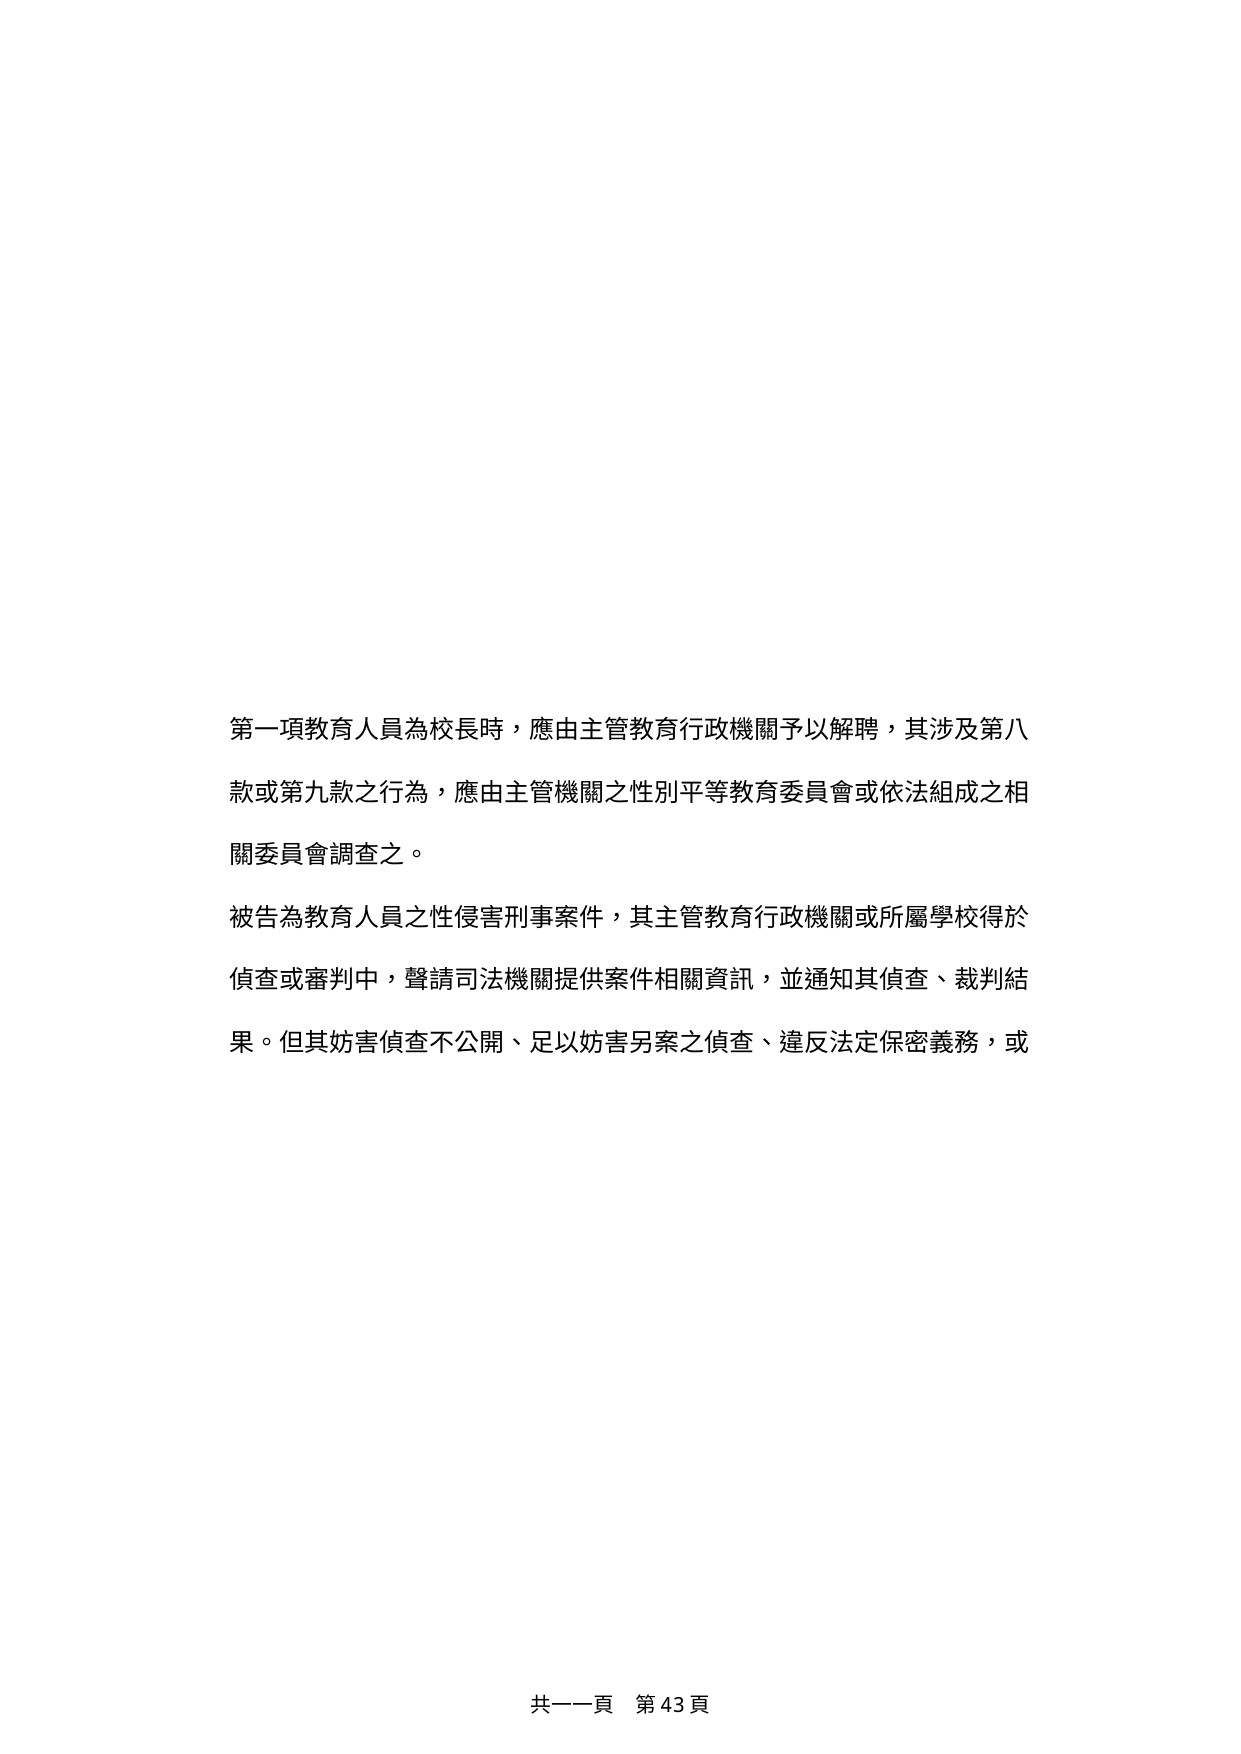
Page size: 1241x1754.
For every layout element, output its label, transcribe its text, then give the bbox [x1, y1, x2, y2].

text 關委員會調查之。 [118, 811, 1122, 874]
text 被告為教育人員之性侵害刑事案件，其主管教育行政機關或所屬學校得於 [118, 874, 1122, 936]
text 款或第九款之行為，應由主管機關之性別平等教育委員會或依法組成之相 [118, 749, 1122, 811]
text 偵查或審判中，聲請司法機關提供案件相關資訊，並通知其偵查、裁判結 [118, 936, 1122, 999]
text 第一項教育人員為校長時，應由主管教育行政機關予以解聘，其涉及第八 [118, 686, 1122, 749]
text 果。但其妨害偵查不公開、足以妨害另案之偵查、違反法定保密義務，或 [118, 999, 1122, 1061]
